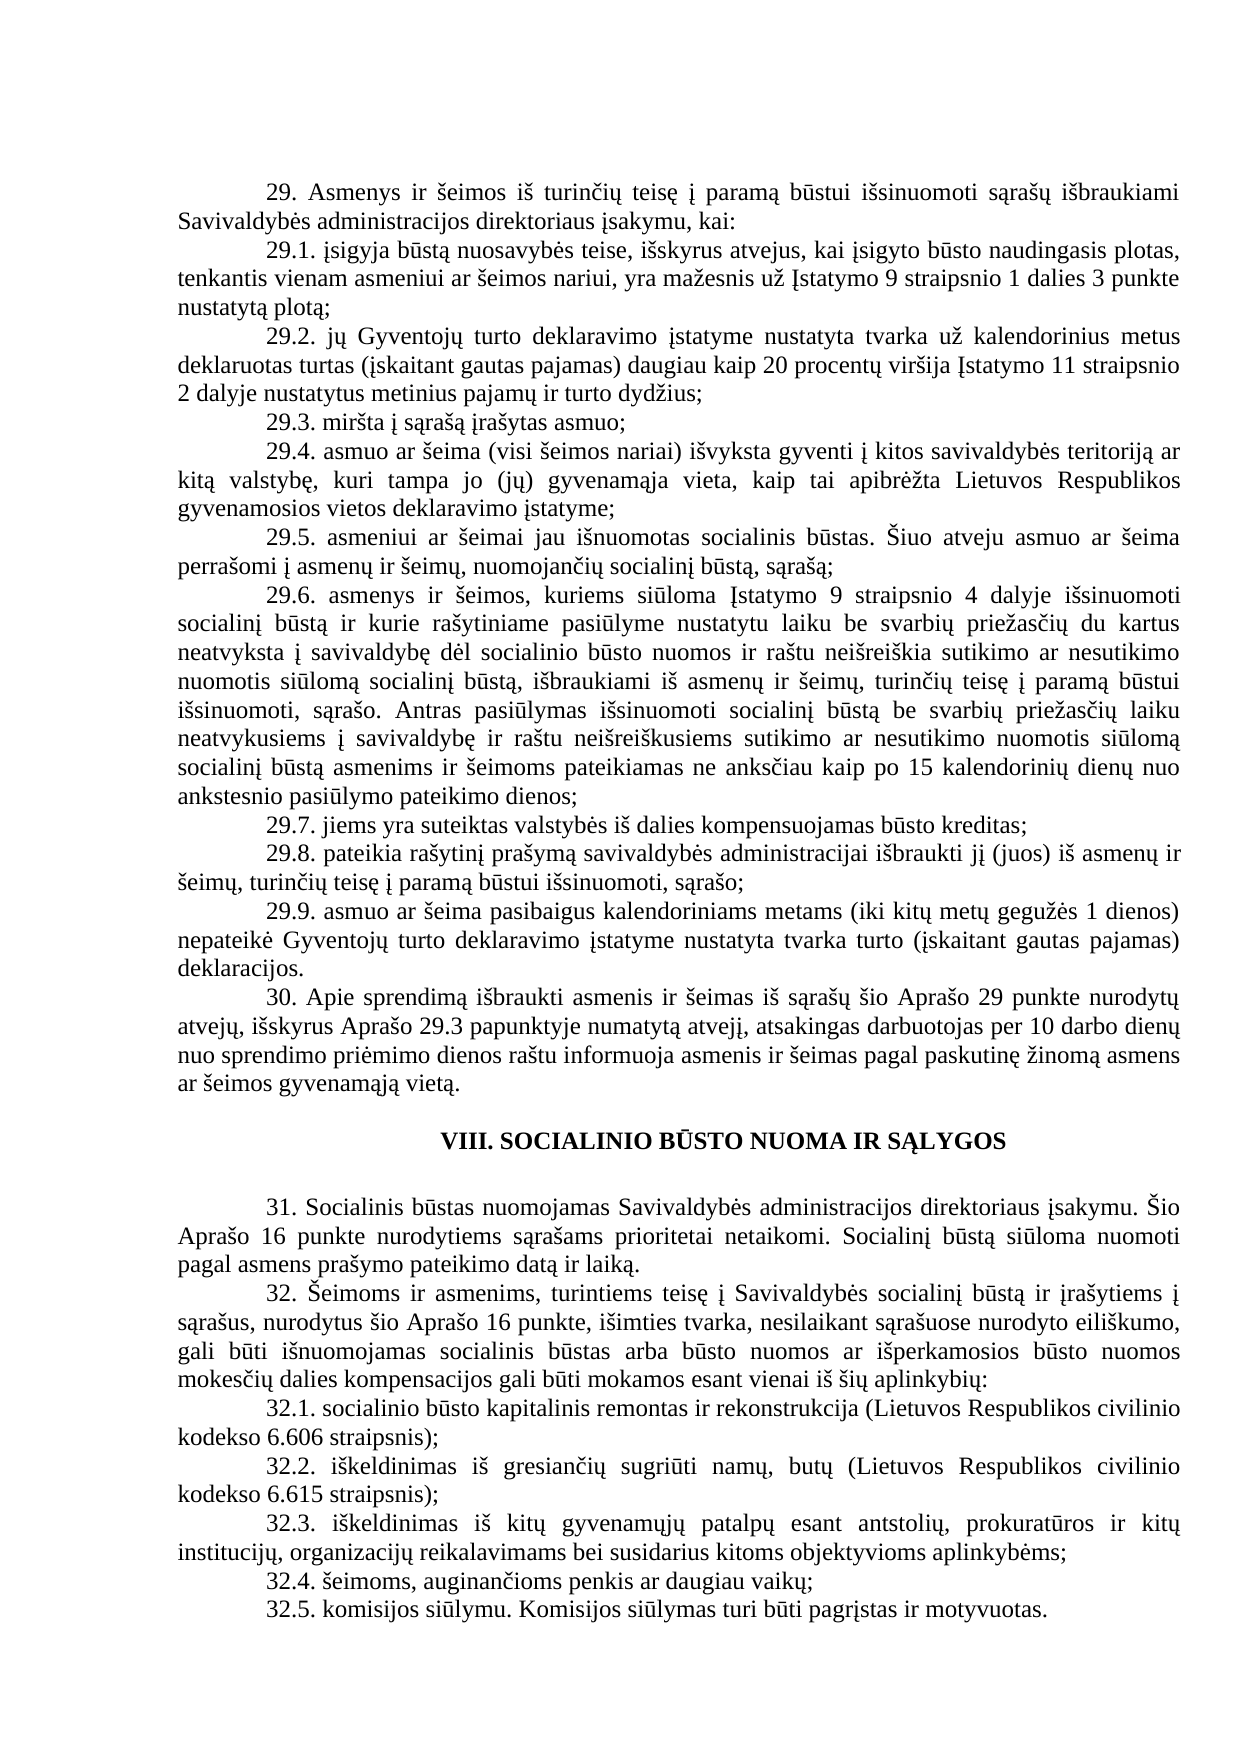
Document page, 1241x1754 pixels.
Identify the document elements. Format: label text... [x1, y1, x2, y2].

text 29.5. asmeniui ar šeimai jau išnuomotas socialinis būstas. Šiuo atveju asmuo ar šeima perrašomi į asmenų ir šeimų, nuomojančių socialinį būstą, sąrašą; [177, 522, 1181, 580]
text 29.3. miršta į sąrašą įrašytas asmuo; [177, 407, 1181, 436]
text 29.6. asmenys ir šeimos, kuriems siūloma Įstatymo 9 straipsnio 4 dalyje išsinuomoti socialinį būstą ir kurie rašytiniame pasiūlyme nustatytu laiku be svarbių priežasčių du kartus neatvyksta į savivaldybę dėl socialinio būsto nuomos ir raštu neišreiškia sutikimo ar nesutikimo nuomotis siūlomą socialinį būstą, išbraukiami iš asmenų ir šeimų, turinčių teisę į paramą būstui išsinuomoti, sąrašo. Antras pasiūlymas išsinuomoti socialinį būstą be svarbių priežasčių laiku neatvykusiems į savivaldybę ir raštu neišreiškusiems sutikimo ar nesutikimo nuomotis siūlomą socialinį būstą asmenims ir šeimoms pateikiamas ne anksčiau kaip po 15 kalendorinių dienų nuo ankstesnio pasiūlymo pateikimo dienos; [177, 580, 1181, 810]
text 32.5. komisijos siūlymu. Komisijos siūlymas turi būti pagrįstas ir motyvuotas. [177, 1594, 1181, 1623]
text 29. Asmenys ir šeimos iš turinčių teisę į paramą būstui išsinuomoti sąrašų išbraukiami Savivaldybės administracijos direktoriaus įsakymu, kai: [177, 177, 1181, 235]
text 29.4. asmuo ar šeima (visi šeimos nariai) išvyksta gyventi į kitos savivaldybės teritoriją ar kitą valstybę, kuri tampa jo (jų) gyvenamąja vieta, kaip tai apibrėžta Lietuvos Respublikos gyvenamosios vietos deklaravimo įstatyme; [177, 436, 1181, 522]
text 30. Apie sprendimą išbraukti asmenis ir šeimas iš sąrašų šio Aprašo 29 punkte nurodytų atvejų, išskyrus Aprašo 29.3 papunktyje numatytą atvejį, atsakingas darbuotojas per 10 darbo dienų nuo sprendimo priėmimo dienos raštu informuoja asmenis ir šeimas pagal paskutinę žinomą asmens ar šeimos gyvenamąją vietą. [177, 982, 1181, 1097]
text 29.9. asmuo ar šeima pasibaigus kalendoriniams metams (iki kitų metų gegužės 1 dienos) nepateikė Gyventojų turto deklaravimo įstatyme nustatyta tvarka turto (įskaitant gautas pajamas) deklaracijos. [177, 896, 1181, 982]
text 32. Šeimoms ir asmenims, turintiems teisę į Savivaldybės socialinį būstą ir įrašytiems į sąrašus, nurodytus šio Aprašo 16 punkte, išimties tvarka, nesilaikant sąrašuose nurodyto eiliškumo, gali būti išnuomojamas socialinis būstas arba būsto nuomos ar išperkamosios būsto nuomos mokesčių dalies kompensacijos gali būti mokamos esant vienai iš šių aplinkybių: [177, 1278, 1181, 1393]
text VIII. SOCIALINIO būsto nuoma ir sąlygos [177, 1126, 1181, 1155]
text 29.7. jiems yra suteiktas valstybės iš dalies kompensuojamas būsto kreditas; [177, 810, 1181, 838]
text 31. Socialinis būstas nuomojamas Savivaldybės administracijos direktoriaus įsakymu. Šio Aprašo 16 punkte nurodytiems sąrašams prioritetai netaikomi. Socialinį būstą siūloma nuomoti pagal asmens prašymo pateikimo datą ir laiką. [177, 1192, 1181, 1278]
text 32.1. socialinio būsto kapitalinis remontas ir rekonstrukcija (Lietuvos Respublikos civilinio kodekso 6.606 straipsnis); [177, 1393, 1181, 1451]
text 32.3. iškeldinimas iš kitų gyvenamųjų patalpų esant antstolių, prokuratūros ir kitų institucijų, organizacijų reikalavimams bei susidarius kitoms objektyvioms aplinkybėms; [177, 1508, 1181, 1566]
text 29.8. pateikia rašytinį prašymą savivaldybės administracijai išbraukti jį (juos) iš asmenų ir šeimų, turinčių teisę į paramą būstui išsinuomoti, sąrašo; [177, 838, 1181, 896]
text 32.4. šeimoms, auginančioms penkis ar daugiau vaikų; [177, 1566, 1181, 1594]
text 29.2. jų Gyventojų turto deklaravimo įstatyme nustatyta tvarka už kalendorinius metus deklaruotas turtas (įskaitant gautas pajamas) daugiau kaip 20 procentų viršija Įstatymo 11 straipsnio 2 dalyje nustatytus metinius pajamų ir turto dydžius; [177, 321, 1181, 407]
text 29.1. įsigyja būstą nuosavybės teise, išskyrus atvejus, kai įsigyto būsto naudingasis plotas, tenkantis vienam asmeniui ar šeimos nariui, yra mažesnis už Įstatymo 9 straipsnio 1 dalies 3 punkte nustatytą plotą; [177, 235, 1181, 321]
text 32.2. iškeldinimas iš gresiančių sugriūti namų, butų (Lietuvos Respublikos civilinio kodekso 6.615 straipsnis); [177, 1451, 1181, 1508]
